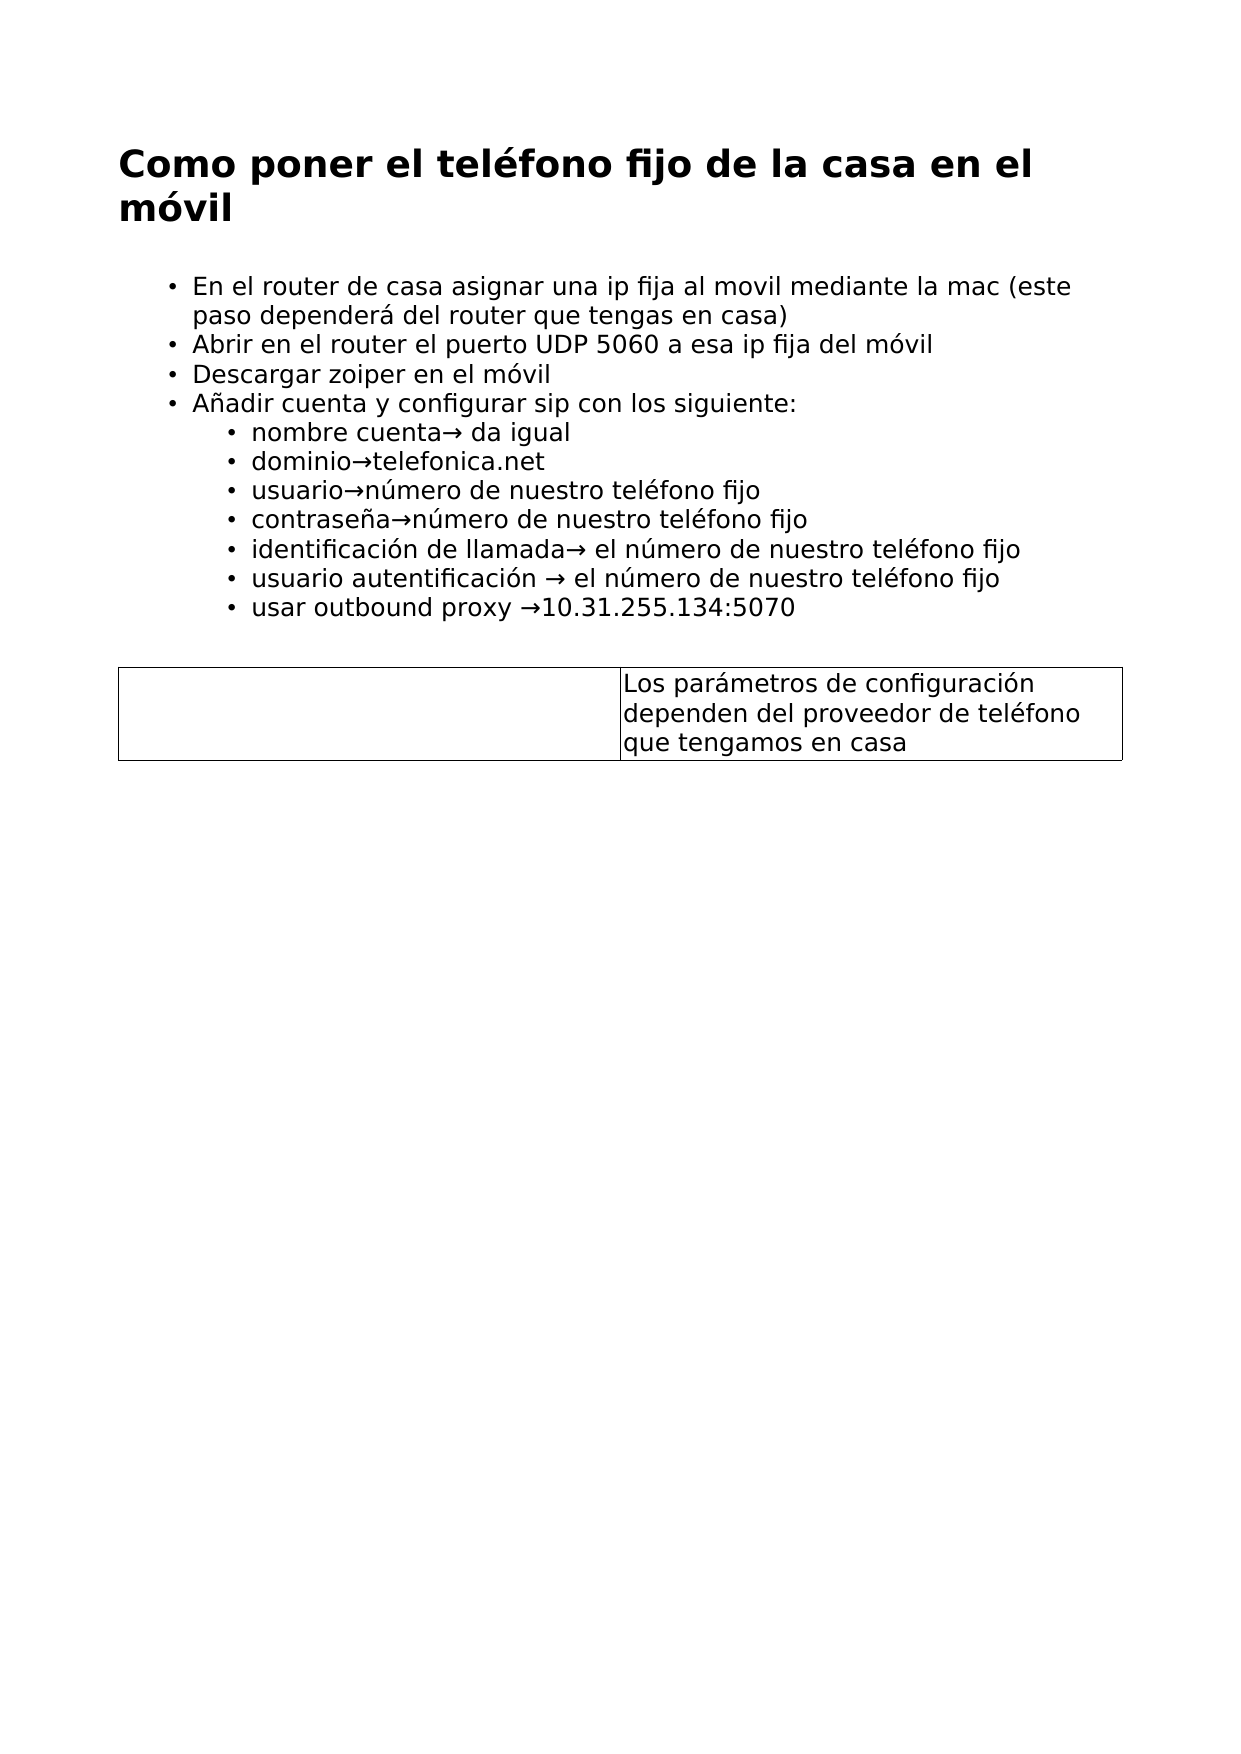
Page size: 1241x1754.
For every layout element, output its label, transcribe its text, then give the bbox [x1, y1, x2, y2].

table_header Los parámetros de configuración dependen del proveedor de teléfono que tengamos en casa [621, 668, 1122, 760]
list Descargar zoiper en el móvil [177, 360, 1122, 389]
list Añadir cuenta y configurar sip con los siguiente: [177, 389, 1122, 418]
subtitle Como poner el teléfono fijo de la casa en el móvil [118, 143, 1122, 230]
list dominio→telefonica.net [236, 447, 1122, 477]
list nombre cuenta→ da igual [236, 418, 1122, 447]
table_header [119, 668, 620, 760]
list usar outbound proxy →10.31.255.134:5070 [236, 593, 1122, 622]
list usuario autentificación → el número de nuestro teléfono fijo [236, 564, 1122, 593]
list identificación de llamada→ el número de nuestro teléfono fijo [236, 535, 1122, 564]
list usuario→número de nuestro teléfono fijo [236, 477, 1122, 506]
list contraseña→número de nuestro teléfono fijo [236, 506, 1122, 535]
list En el router de casa asignar una ip fija al movil mediante la mac (este paso dependerá del router que tengas en casa) [177, 272, 1122, 331]
list Abrir en el router el puerto UDP 5060 a esa ip fija del móvil [177, 331, 1122, 360]
